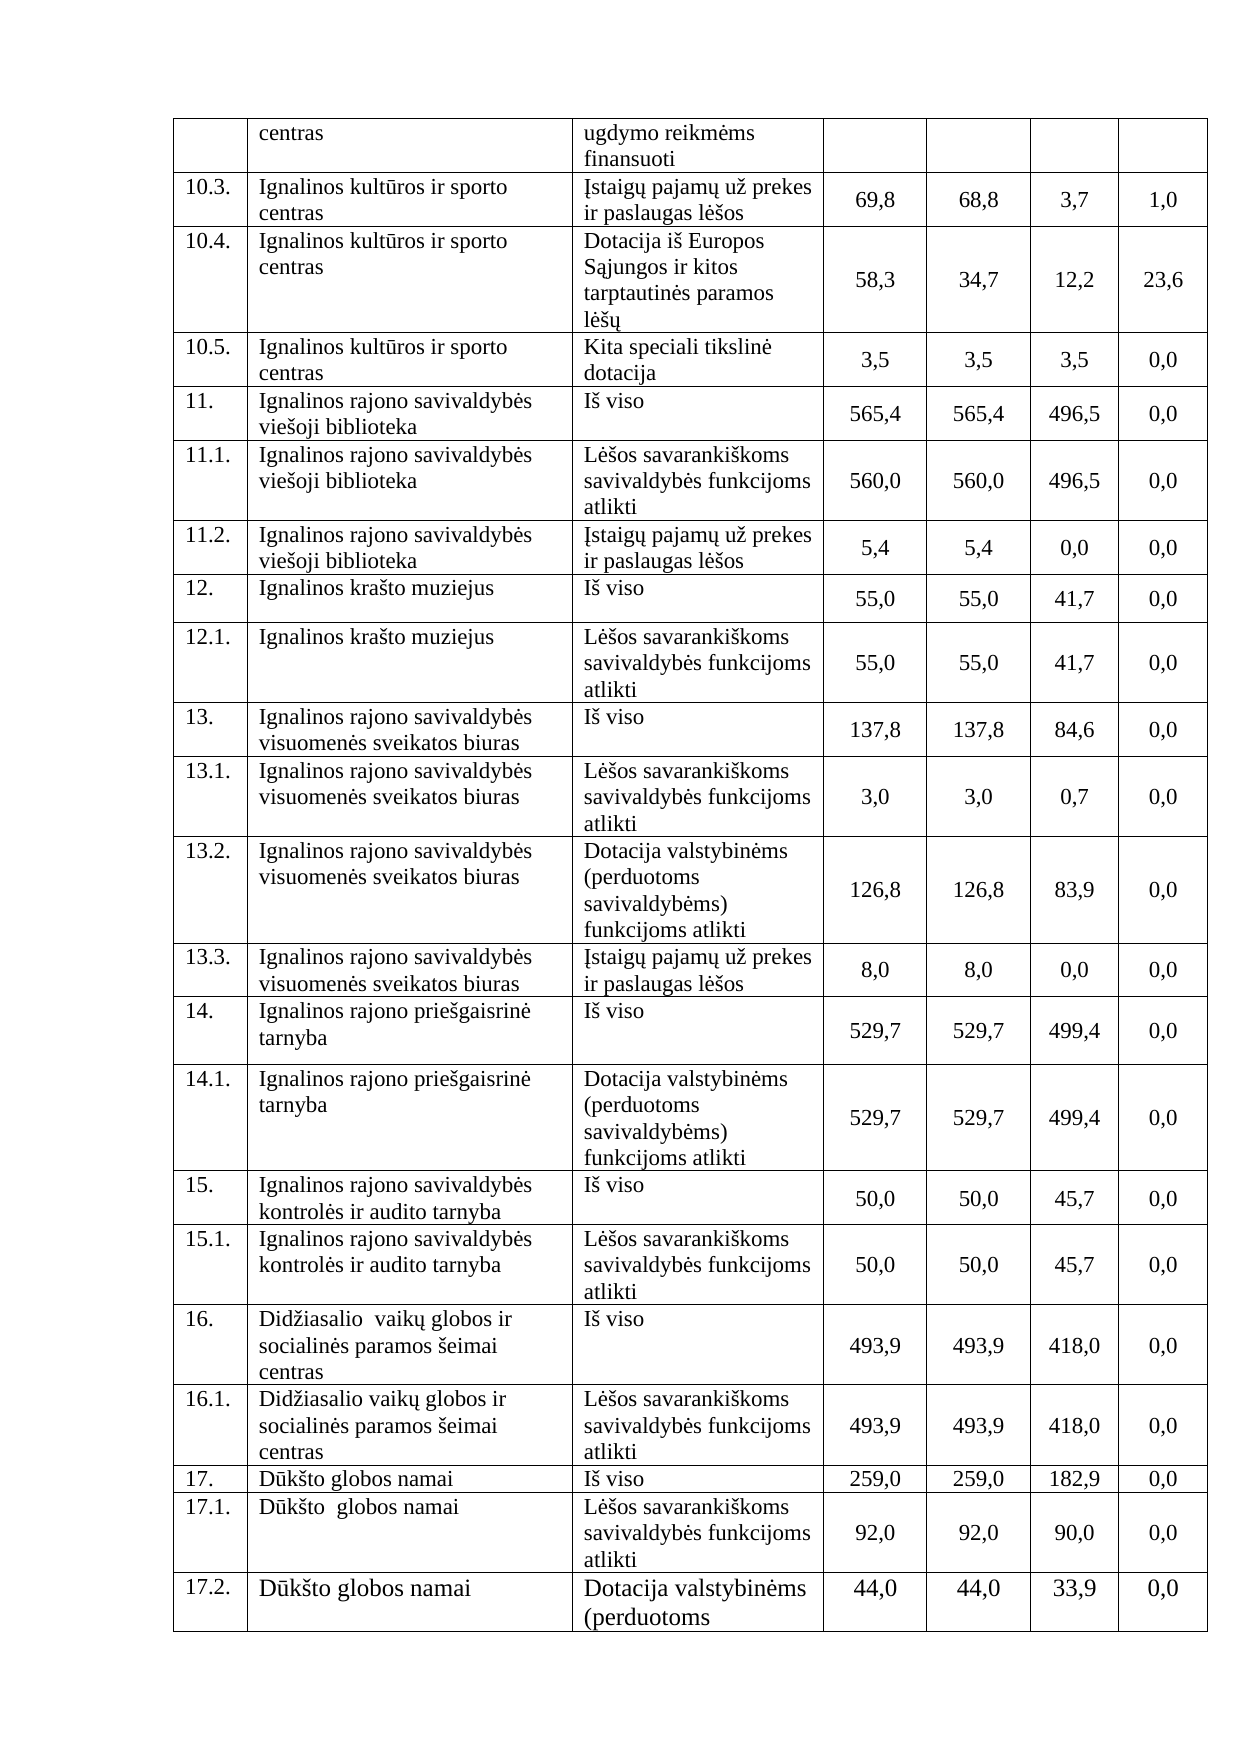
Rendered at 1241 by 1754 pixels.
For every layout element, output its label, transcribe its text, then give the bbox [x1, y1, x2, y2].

table_cell 41,7 [1031, 623, 1118, 702]
table_cell Įstaigų pajamų už prekes ir paslaugas lėšos [573, 944, 823, 996]
table_cell Ignalinos rajono savivaldybės kontrolės ir audito tarnyba [248, 1171, 572, 1224]
table_cell Ignalinos kultūros ir sporto centras [248, 173, 572, 226]
table_cell 496,5 [1031, 387, 1118, 439]
table_cell Įstaigų pajamų už prekes ir paslaugas lėšos [573, 521, 823, 573]
table_cell Ignalinos kultūros ir sporto centras [248, 227, 572, 332]
table_cell Didžiasalio vaikų globos ir socialinės paramos šeimai centras [248, 1305, 572, 1384]
table_cell 12.1. [174, 623, 247, 702]
table_cell 14.1. [174, 1065, 247, 1170]
table_cell [1119, 119, 1207, 172]
table_cell Ignalinos rajono savivaldybės visuomenės sveikatos biuras [248, 757, 572, 836]
table_cell 12,2 [1031, 227, 1118, 332]
table_cell 137,8 [824, 703, 926, 756]
table_cell 0,0 [1119, 1573, 1207, 1631]
table_cell 14. [174, 997, 247, 1064]
table_cell 0,0 [1119, 521, 1207, 573]
table_cell Ignalinos krašto muziejus [248, 575, 572, 622]
table_cell 11.1. [174, 441, 247, 520]
table_cell Dūkšto globos namai [248, 1573, 572, 1631]
table_cell 0,0 [1119, 757, 1207, 836]
table_cell 529,7 [927, 1065, 1030, 1170]
table_cell 12. [174, 575, 247, 622]
table_cell Ignalinos rajono savivaldybės viešoji biblioteka [248, 387, 572, 439]
table_cell 0,0 [1119, 997, 1207, 1064]
table_cell 0,0 [1119, 575, 1207, 622]
table_cell 3,5 [824, 333, 926, 386]
table_cell Ignalinos rajono priešgaisrinė tarnyba [248, 1065, 572, 1170]
table_cell 499,4 [1031, 1065, 1118, 1170]
table_cell 41,7 [1031, 575, 1118, 622]
table_cell Dūkšto globos namai [248, 1466, 572, 1492]
table_cell 11.2. [174, 521, 247, 573]
table_cell 493,9 [927, 1305, 1030, 1384]
table_cell Lėšos savarankiškoms savivaldybės funkcijoms atlikti [573, 623, 823, 702]
table_cell 45,7 [1031, 1171, 1118, 1224]
table_cell 5,4 [927, 521, 1030, 573]
table_cell 0,0 [1119, 944, 1207, 996]
table_cell 126,8 [927, 837, 1030, 942]
table_cell 0,0 [1119, 703, 1207, 756]
table_cell [927, 119, 1030, 172]
table_cell 3,7 [1031, 173, 1118, 226]
table_cell 0,0 [1119, 1305, 1207, 1384]
table_cell 17.2. [174, 1573, 247, 1631]
table_cell 33,9 [1031, 1573, 1118, 1631]
table_cell Dotacija valstybinėms (perduotoms [573, 1573, 823, 1631]
table_cell 16. [174, 1305, 247, 1384]
table_cell 0,0 [1119, 1225, 1207, 1304]
table_cell 55,0 [824, 623, 926, 702]
table_cell 493,9 [824, 1385, 926, 1464]
table_cell Ignalinos rajono priešgaisrinė tarnyba [248, 997, 572, 1064]
table_cell 496,5 [1031, 441, 1118, 520]
table_cell 0,0 [1119, 333, 1207, 386]
table_cell Įstaigų pajamų už prekes ir paslaugas lėšos [573, 173, 823, 226]
table_cell 55,0 [927, 623, 1030, 702]
table_cell 5,4 [824, 521, 926, 573]
table_cell 13. [174, 703, 247, 756]
table_cell [824, 119, 926, 172]
table_cell Lėšos savarankiškoms savivaldybės funkcijoms atlikti [573, 757, 823, 836]
table_cell 44,0 [824, 1573, 926, 1631]
table_cell Iš viso [573, 575, 823, 622]
table_cell 493,9 [927, 1385, 1030, 1464]
table_cell Iš viso [573, 703, 823, 756]
table_cell 3,0 [927, 757, 1030, 836]
table_cell Dotacija iš Europos Sąjungos ir kitos tarptautinės paramos lėšų [573, 227, 823, 332]
table_cell 16.1. [174, 1385, 247, 1464]
table_cell 0,0 [1119, 441, 1207, 520]
table_cell 259,0 [824, 1466, 926, 1492]
table_cell 50,0 [824, 1225, 926, 1304]
table_cell 10.4. [174, 227, 247, 332]
table_cell Iš viso [573, 1171, 823, 1224]
table_cell 11. [174, 387, 247, 439]
table_cell 69,8 [824, 173, 926, 226]
table_cell 0,0 [1119, 1171, 1207, 1224]
table_cell 0,0 [1119, 1065, 1207, 1170]
table_cell Dotacija valstybinėms (perduotoms savivaldybėms) funkcijoms atlikti [573, 837, 823, 942]
table_cell 565,4 [927, 387, 1030, 439]
table_cell Iš viso [573, 1305, 823, 1384]
table_cell 13.3. [174, 944, 247, 996]
table_cell 0,0 [1119, 1493, 1207, 1572]
table_cell Ignalinos rajono savivaldybės visuomenės sveikatos biuras [248, 837, 572, 942]
table_cell 90,0 [1031, 1493, 1118, 1572]
table_cell Didžiasalio vaikų globos ir socialinės paramos šeimai centras [248, 1385, 572, 1464]
table_cell Dotacija valstybinėms (perduotoms savivaldybėms) funkcijoms atlikti [573, 1065, 823, 1170]
table_cell 3,5 [1031, 333, 1118, 386]
table_cell 68,8 [927, 173, 1030, 226]
table_cell Lėšos savarankiškoms savivaldybės funkcijoms atlikti [573, 1493, 823, 1572]
table_cell Kita speciali tikslinė dotacija [573, 333, 823, 386]
table_cell 0,0 [1119, 623, 1207, 702]
table_cell 45,7 [1031, 1225, 1118, 1304]
table_cell 529,7 [927, 997, 1030, 1064]
table_cell 560,0 [927, 441, 1030, 520]
table_cell 23,6 [1119, 227, 1207, 332]
table_cell Lėšos savarankiškoms savivaldybės funkcijoms atlikti [573, 1225, 823, 1304]
table_cell Iš viso [573, 387, 823, 439]
table_cell 13.2. [174, 837, 247, 942]
table_cell centras [248, 119, 572, 172]
table_cell 560,0 [824, 441, 926, 520]
table_cell 15.1. [174, 1225, 247, 1304]
table_cell Ignalinos kultūros ir sporto centras [248, 333, 572, 386]
table_cell [1031, 119, 1118, 172]
table_cell 17. [174, 1466, 247, 1492]
table_cell 92,0 [824, 1493, 926, 1572]
table_cell ugdymo reikmėms finansuoti [573, 119, 823, 172]
table_cell 0,0 [1119, 387, 1207, 439]
table_cell 15. [174, 1171, 247, 1224]
table_cell 8,0 [824, 944, 926, 996]
table_cell 10.3. [174, 173, 247, 226]
table_cell Iš viso [573, 997, 823, 1064]
table_cell 418,0 [1031, 1305, 1118, 1384]
table_cell 0,7 [1031, 757, 1118, 836]
table_cell 84,6 [1031, 703, 1118, 756]
table_cell Ignalinos rajono savivaldybės visuomenės sveikatos biuras [248, 944, 572, 996]
table_cell Ignalinos rajono savivaldybės visuomenės sveikatos biuras [248, 703, 572, 756]
table_cell 3,5 [927, 333, 1030, 386]
table_cell Ignalinos rajono savivaldybės kontrolės ir audito tarnyba [248, 1225, 572, 1304]
table_cell 92,0 [927, 1493, 1030, 1572]
table_cell 50,0 [927, 1225, 1030, 1304]
table_cell 137,8 [927, 703, 1030, 756]
table_cell 0,0 [1031, 944, 1118, 996]
table_cell 83,9 [1031, 837, 1118, 942]
table_cell 44,0 [927, 1573, 1030, 1631]
table_cell 17.1. [174, 1493, 247, 1572]
table_cell 50,0 [927, 1171, 1030, 1224]
table_cell Dūkšto globos namai [248, 1493, 572, 1572]
table_cell Lėšos savarankiškoms savivaldybės funkcijoms atlikti [573, 1385, 823, 1464]
table_cell 0,0 [1031, 521, 1118, 573]
table_cell 493,9 [824, 1305, 926, 1384]
table_cell 499,4 [1031, 997, 1118, 1064]
table_cell 565,4 [824, 387, 926, 439]
table_cell 55,0 [927, 575, 1030, 622]
table_cell 10.5. [174, 333, 247, 386]
table_cell 34,7 [927, 227, 1030, 332]
table_cell Iš viso [573, 1466, 823, 1492]
table_cell 259,0 [927, 1466, 1030, 1492]
table_cell Lėšos savarankiškoms savivaldybės funkcijoms atlikti [573, 441, 823, 520]
table_cell Ignalinos krašto muziejus [248, 623, 572, 702]
table_cell 0,0 [1119, 837, 1207, 942]
table_cell [174, 119, 247, 172]
table_cell 126,8 [824, 837, 926, 942]
table_cell 529,7 [824, 1065, 926, 1170]
table_cell 3,0 [824, 757, 926, 836]
table_cell 418,0 [1031, 1385, 1118, 1464]
table_cell 58,3 [824, 227, 926, 332]
table_cell Ignalinos rajono savivaldybės viešoji biblioteka [248, 441, 572, 520]
table_cell 0,0 [1119, 1385, 1207, 1464]
table_cell 8,0 [927, 944, 1030, 996]
table_cell 13.1. [174, 757, 247, 836]
table_cell 55,0 [824, 575, 926, 622]
table_cell 529,7 [824, 997, 926, 1064]
table_cell 0,0 [1119, 1466, 1207, 1492]
table_cell 182,9 [1031, 1466, 1118, 1492]
table_cell Ignalinos rajono savivaldybės viešoji biblioteka [248, 521, 572, 573]
table_cell 50,0 [824, 1171, 926, 1224]
table_cell 1,0 [1119, 173, 1207, 226]
